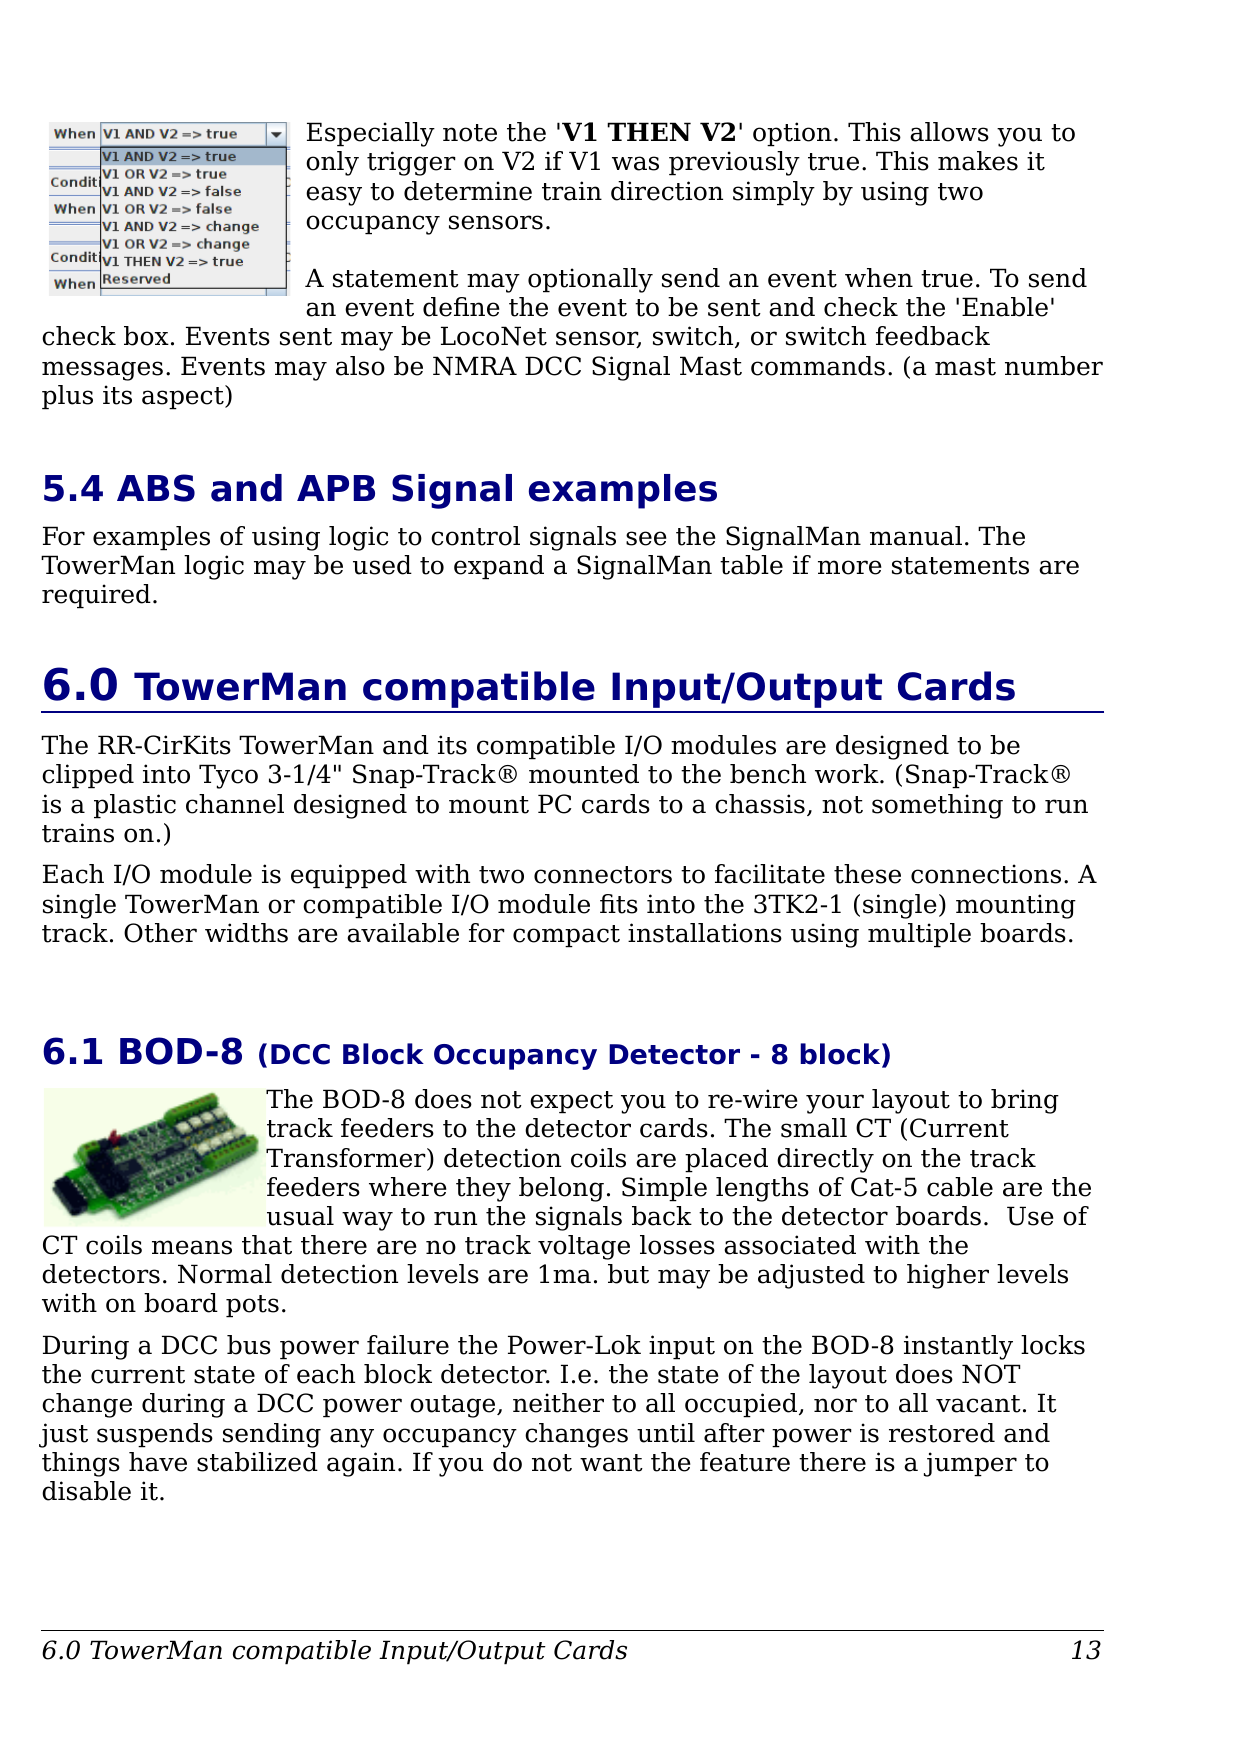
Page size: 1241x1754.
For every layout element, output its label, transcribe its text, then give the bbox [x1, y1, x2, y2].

text The RR-CirKits TowerMan and its compatible I/O modules are designed to be clipped into Tyco 3-1/4" Snap-Track® mounted to the bench work. (Snap-Track® is a plastic channel designed to mount PC cards to a chassis, not something to run trains on.) [41, 732, 1104, 848]
picture [48, 122, 291, 296]
text For examples of using logic to control signals see the SignalMan manual. The TowerMan logic may be used to expand a SignalMan table if more statements are required. [41, 522, 1104, 610]
subtitle 6.1 BOD-8 (DCC Block Occupancy Detector - 8 block) [41, 1032, 1104, 1073]
text Especially note the 'V1 THEN V2' option. This allows you to only trigger on V2 if V1 was previously true. This makes it easy to determine train direction simply by using two occupancy sensors. [41, 118, 1104, 235]
text Each I/O module is equipped with two connectors to facilitate these connections. A single TowerMan or compatible I/O module fits into the 3TK2-1 (single) mounting track. Other widths are available for compact installations using multiple boards. [41, 861, 1104, 948]
subtitle 6.0 TowerMan compatible Input/Output Cards [41, 660, 1104, 711]
picture [43, 1088, 267, 1229]
subtitle 5.4 ABS and APB Signal examples [41, 468, 1104, 510]
text During a DCC bus power failure the Power-Lok input on the BOD-8 instantly locks the current state of each block detector. I.e. the state of the layout does NOT change during a DCC power outage, neither to all occupied, nor to all vacant. It just suspends sending any occupancy changes until after power is restored and things have stabilized again. If you do not want the feature there is a jumper to disable it. [41, 1331, 1104, 1506]
text A statement may optionally send an event when true. To send an event define the event to be sent and check the 'Enable' check box. Events sent may be LocoNet sensor, switch, or switch feedback messages. Events may also be NMRA DCC Signal Mast commands. (a mast number plus its aspect) [41, 264, 1104, 410]
text The BOD-8 does not expect you to re-wire your layout to bring track feeders to the detector cards. The small CT (Current Transformer) detection coils are placed directly on the track feeders where they belong. Simple lengths of Cat-5 cable are the usual way to run the signals back to the detector boards. Use of CT coils means that there are no track voltage losses associated with the detectors. Normal detection levels are 1ma. but may be adjusted to higher levels with on board pots. [41, 1086, 1104, 1319]
